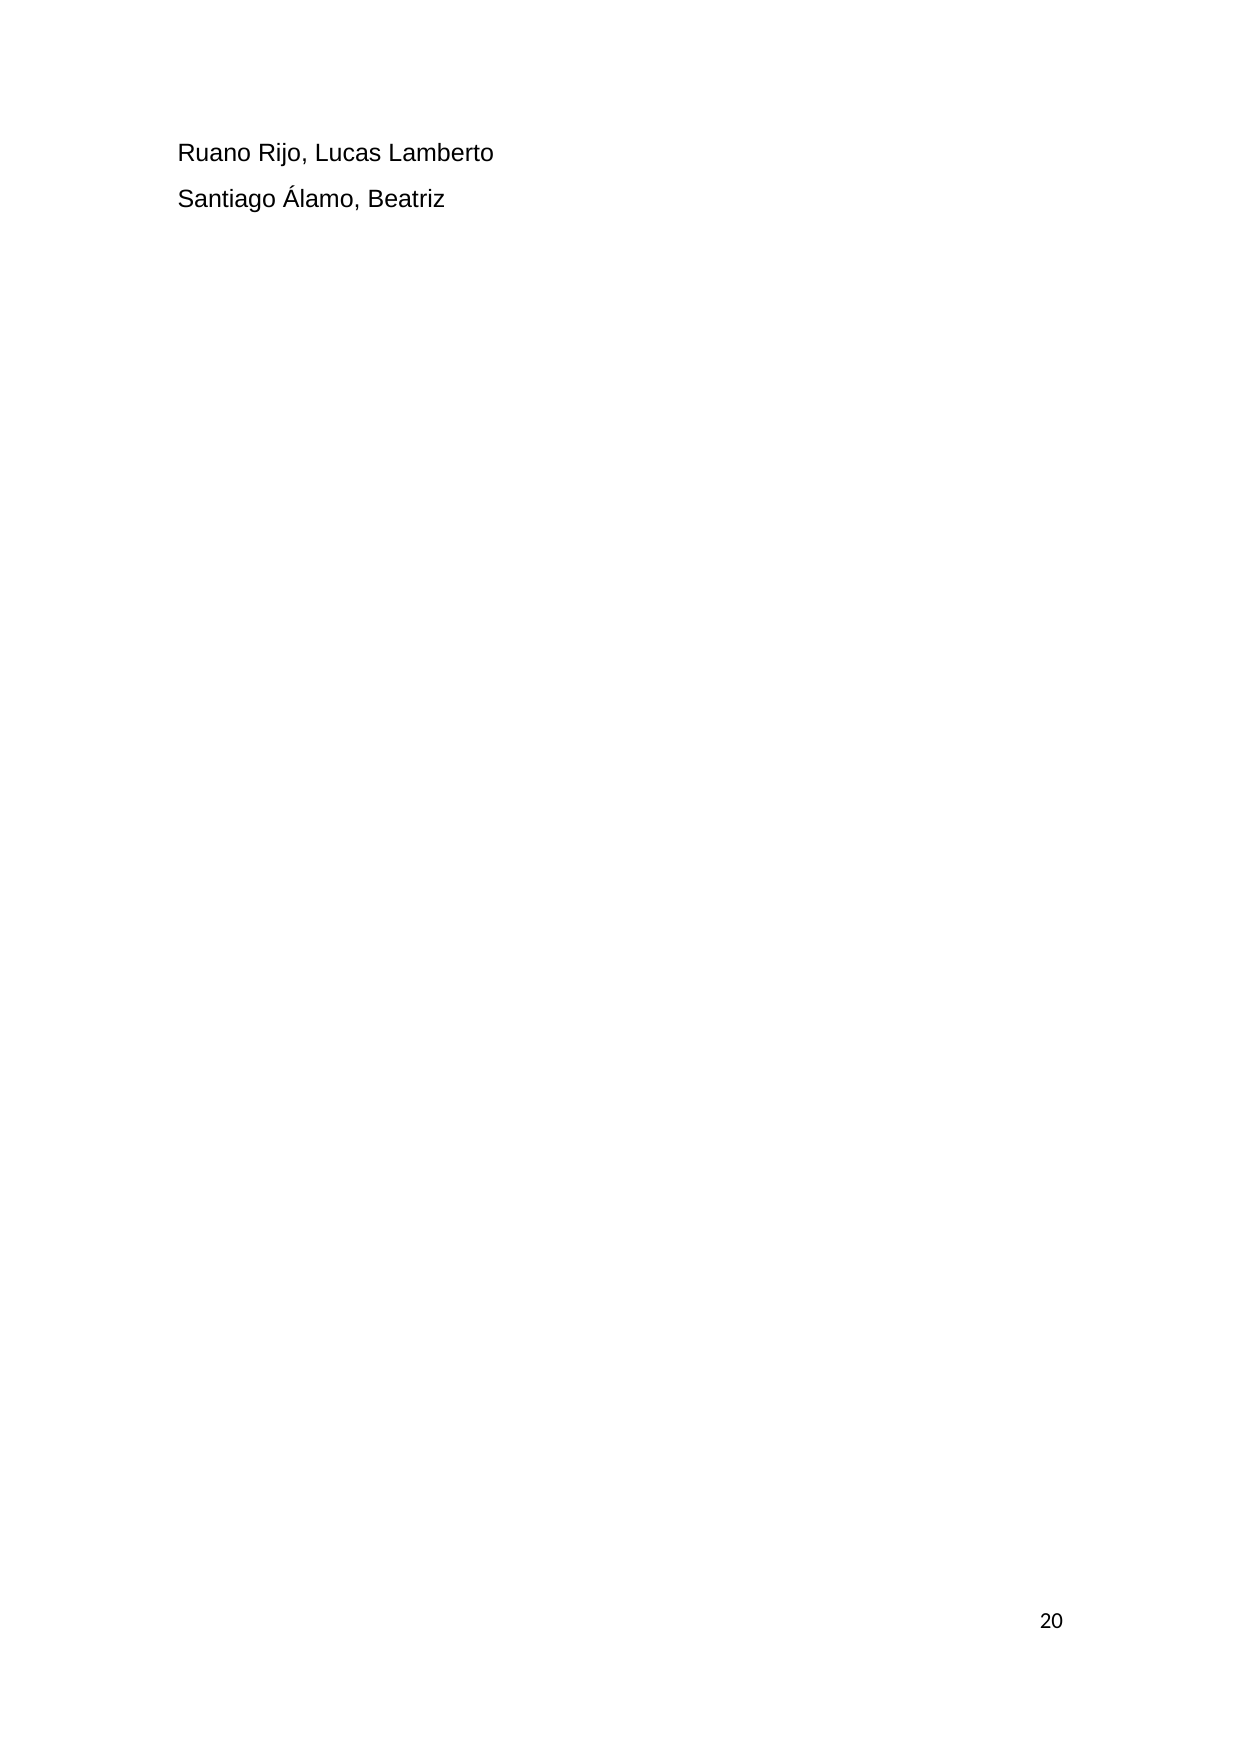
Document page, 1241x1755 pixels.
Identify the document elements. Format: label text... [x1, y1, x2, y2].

text Ruano Rijo, Lucas Lamberto Santiago Álamo, Beatriz [177, 137, 496, 213]
